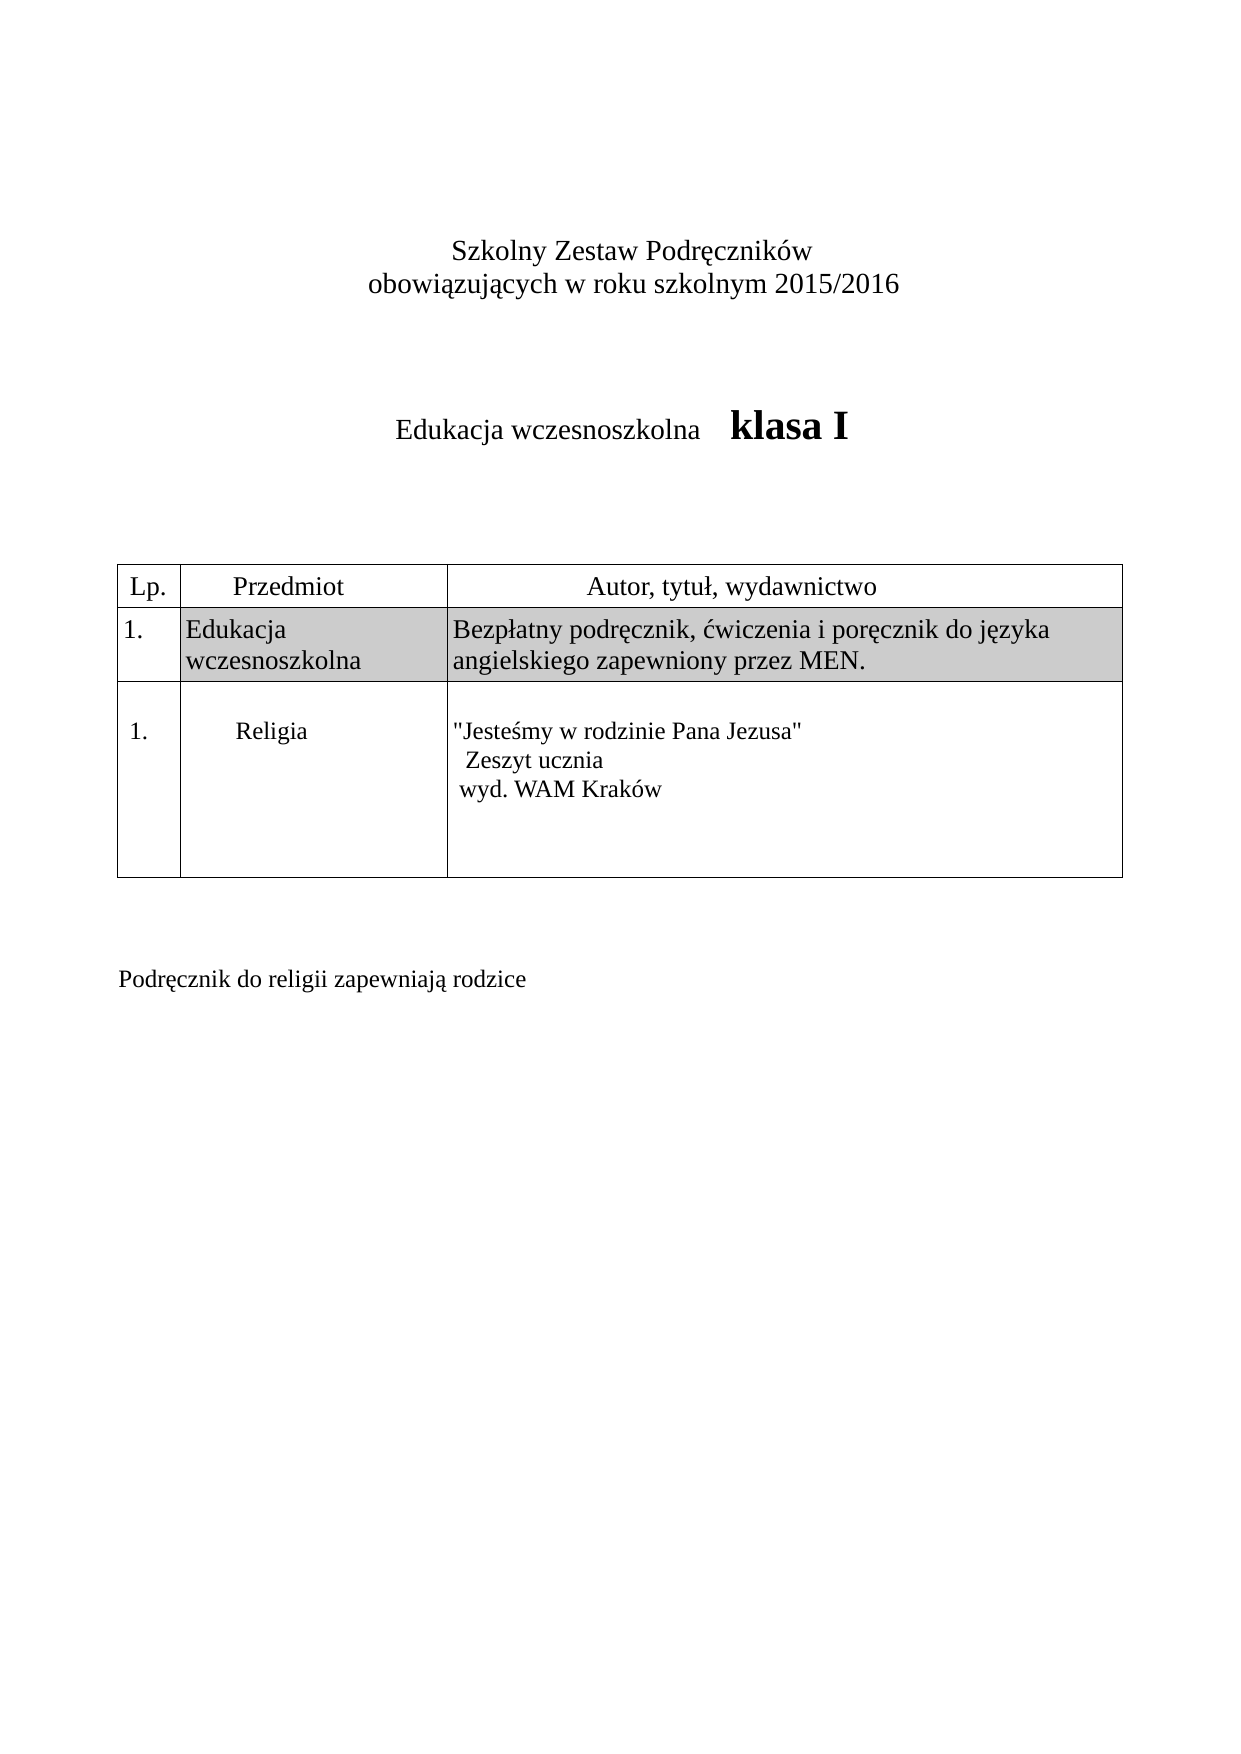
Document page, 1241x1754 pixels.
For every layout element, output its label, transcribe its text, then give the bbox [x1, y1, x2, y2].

table_header Przedmiot [181, 565, 447, 607]
table_cell 1. [118, 608, 180, 681]
table_cell 1. [118, 682, 180, 837]
table_cell Edukacja wczesnoszkolna [181, 608, 447, 681]
text Szkolny Zestaw Podręczników [118, 233, 1122, 267]
table_header Autor, tytuł, wydawnictwo [448, 565, 1122, 607]
table_cell "Jesteśmy w rodzinie Pana Jezusa" Zeszyt ucznia wyd. WAM Kraków [448, 682, 1122, 837]
table_cell Religia [181, 682, 447, 837]
text Edukacja wczesnoszkolna klasa I [118, 401, 1122, 449]
table_cell Bezpłatny podręcznik, ćwiczenia i poręcznik do języka angielskiego zapewniony przez MEN. [448, 608, 1122, 681]
table_header Lp. [118, 565, 180, 607]
text Podręcznik do religii zapewniają rodzice [118, 964, 1122, 993]
text obowiązujących w roku szkolnym 2015/2016 [118, 267, 1122, 300]
table_cell [181, 837, 447, 877]
table_cell [448, 837, 1122, 877]
table_cell [118, 837, 180, 877]
